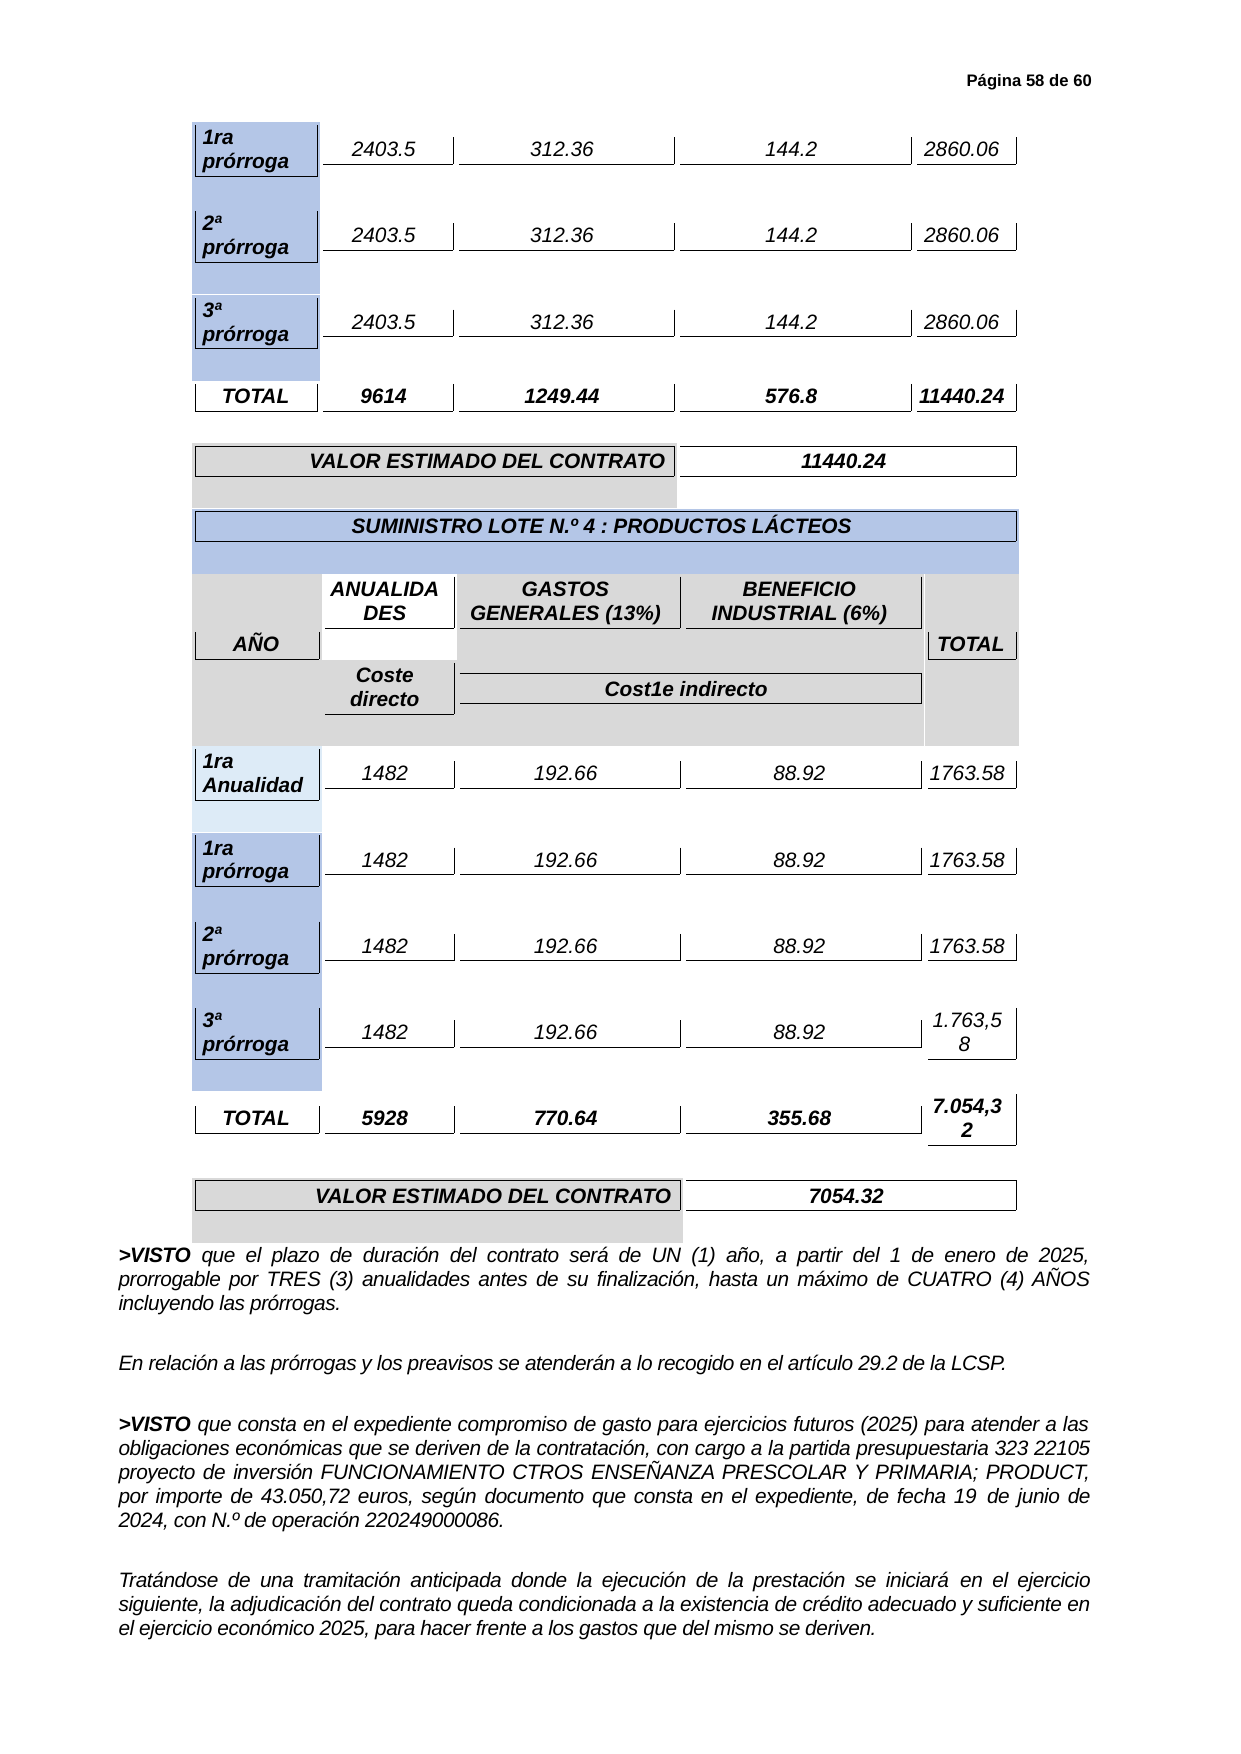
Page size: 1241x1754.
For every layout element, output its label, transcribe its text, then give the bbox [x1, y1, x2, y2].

table_cell Coste directo [322, 660, 457, 746]
table_cell 2403,5 [320, 122, 456, 208]
table_cell 1482 [322, 1005, 457, 1091]
table_cell VALOR ESTIMADO DEL CONTRATO [192, 1178, 683, 1243]
table_cell 2403,5 [320, 295, 456, 381]
table_cell BENEFICIO INDUSTRIAL (6%) [683, 574, 924, 660]
text >VISTO que consta en el expediente compromiso de gasto para ejercicios futuros (2025) para atender a las obligaciones económicas que se deriven de la contratación, con cargo a la partida presupuestaria 323 22105 proyecto de inversión FUNCIONAMIENTO CTROS ENSEÑANZA PRESCOLAR Y PRIMARIA; PRODUCT, por importe de 43.050,72 euros, según documento que consta en el expediente, de fecha 19 de junio de 2024, con N.º de operación 220249000086. [118, 1412, 1092, 1531]
table_cell 1ra Anualidad [192, 746, 322, 832]
table_cell 312,36 [456, 295, 677, 381]
table_cell 144,2 [677, 208, 914, 294]
table_cell 192,66 [457, 1005, 683, 1091]
table_cell 576,8 [677, 381, 914, 443]
table_cell 1482 [322, 833, 457, 919]
table_cell 770,64 [457, 1091, 683, 1177]
table_cell TOTAL [192, 381, 320, 443]
table_cell 192,66 [457, 746, 683, 832]
table_header SUMINISTRO LOTE N.º 4 : PRODUCTOS LÁCTEOS [192, 509, 1019, 574]
table_cell 88,92 [683, 833, 924, 919]
table_cell 1763,58 [925, 919, 1019, 1005]
table_cell 1ra prórroga [192, 122, 320, 208]
table_cell 1763,58 [925, 833, 1019, 919]
table_cell 2860,06 [914, 122, 1019, 208]
table_cell 1.763,58 [925, 1005, 1019, 1091]
table_cell 192,66 [457, 833, 683, 919]
table_cell 192,66 [457, 919, 683, 1005]
table_cell AÑO [192, 574, 322, 746]
table_cell 11440,24 [914, 381, 1019, 443]
text Tratándose de una tramitación anticipada donde la ejecución de la prestación se iniciará en el ejercicio siguiente, la adjudicación del contrato queda condicionada a la existencia de crédito adecuado y suficiente en el ejercicio económico 2025, para hacer frente a los gastos que del mismo se deriven. [118, 1568, 1092, 1640]
table_cell 9614 [320, 381, 456, 443]
table_cell 11440,24 [677, 443, 1019, 508]
table_cell 3ª prórroga [192, 1005, 322, 1091]
table_cell 2ª prórroga [192, 919, 322, 1005]
table_cell 88,92 [683, 919, 924, 1005]
table_cell 3ª prórroga [192, 295, 320, 381]
table_cell GASTOS GENERALES (13%) [457, 574, 683, 660]
table_cell 5928 [322, 1091, 457, 1177]
table_cell VALOR ESTIMADO DEL CONTRATO [192, 443, 677, 508]
text >VISTO que el plazo de duración del contrato será de UN (1) año, a partir del 1 de enero de 2025, prorrogable por TRES (3) anualidades antes de su finalización, hasta un máximo de CUATRO (4) AÑOS incluyendo las prórrogas. [118, 1243, 1092, 1315]
table_cell TOTAL [925, 574, 1019, 746]
table_cell 312,36 [456, 122, 677, 208]
table_cell 312,36 [456, 208, 677, 294]
table_cell 2860,06 [914, 208, 1019, 294]
table_cell 355,68 [683, 1091, 924, 1177]
table_cell 1482 [322, 919, 457, 1005]
table_cell 144,2 [677, 295, 914, 381]
text En relación a las prórrogas y los preavisos se atenderán a lo recogido en el artículo 29.2 de la LCSP. [118, 1351, 1092, 1375]
table_cell ANUALIDADES [322, 574, 457, 660]
table_cell 7054,32 [683, 1178, 1019, 1243]
table_cell 2ª prórroga [192, 208, 320, 294]
table_cell 2860,06 [914, 295, 1019, 381]
table_cell TOTAL [192, 1091, 322, 1177]
table_cell 1249,44 [456, 381, 677, 443]
table_cell 88,92 [683, 746, 924, 832]
table_cell 2403,5 [320, 208, 456, 294]
table_cell 7.054,32 [925, 1091, 1019, 1177]
table_cell 1ra prórroga [192, 833, 322, 919]
table_cell 144,2 [677, 122, 914, 208]
table_cell 88,92 [683, 1005, 924, 1091]
table_cell Cost1e indirecto [457, 660, 924, 746]
table_cell 1763,58 [925, 746, 1019, 832]
table_cell 1482 [322, 746, 457, 832]
